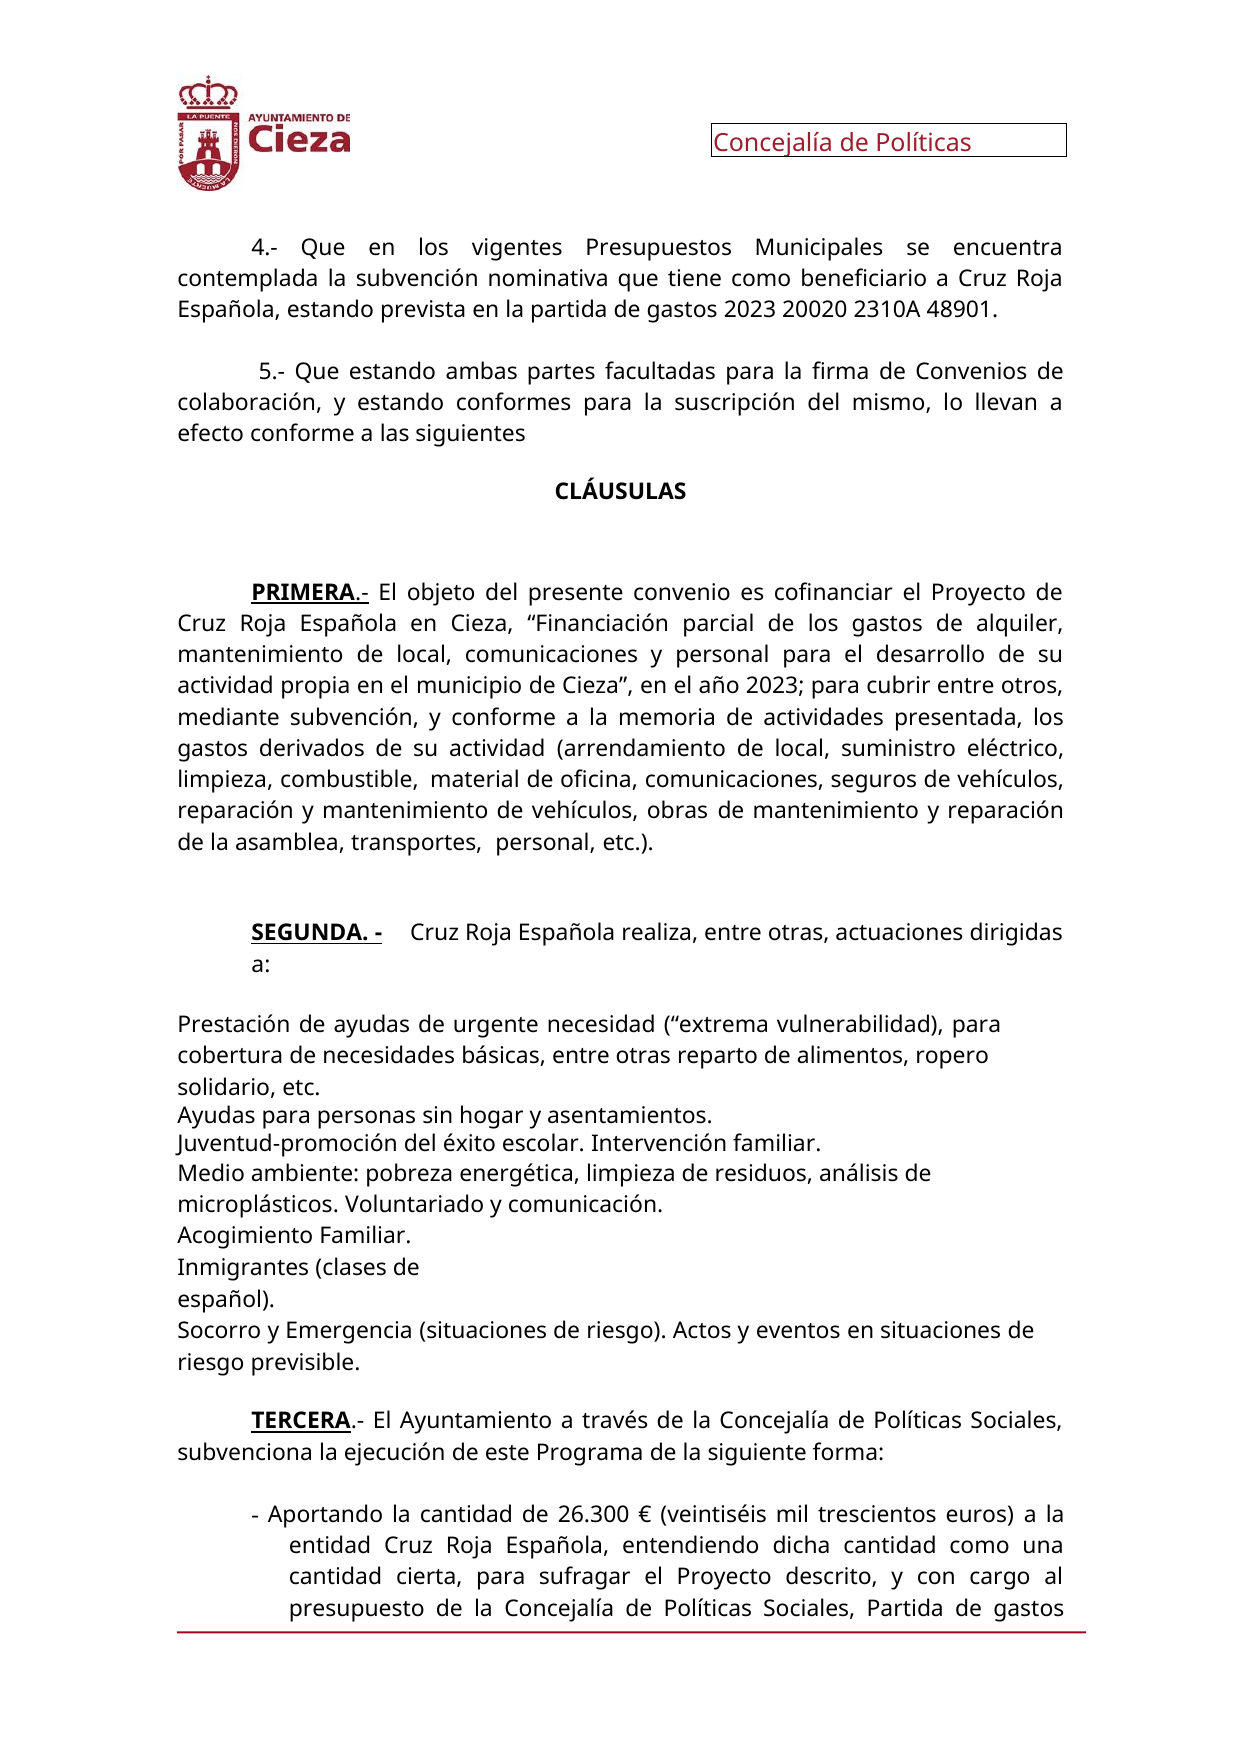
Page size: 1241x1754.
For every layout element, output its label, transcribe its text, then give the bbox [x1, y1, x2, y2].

text PRIMERA.- El objeto del presente convenio es cofinanciar el Proyecto de Cruz Roja Española en Cieza, “Financiación parcial de los gastos de alquiler, mantenimiento de local, comunicaciones y personal para el desarrollo de su actividad propia en el municipio de Cieza”, en el año 2023; para cubrir entre otros, mediante subvención, y conforme a la memoria de actividades presentada, los gastos derivados de su actividad (arrendamiento de local, suministro eléctrico, limpieza, combustible, material de oficina, comunicaciones, seguros de vehículos, reparación y mantenimiento de vehículos, obras de mantenimiento y reparación de la asamblea, transportes, personal, etc.). [177, 576, 1064, 857]
text Prestación de ayudas de urgente necesidad (“extrema vulnerabilidad), para cobertura de necesidades básicas, entre otras reparto de alimentos, ropero solidario, etc. [177, 1008, 1076, 1102]
text Juventud-promoción del éxito escolar. Intervención familiar. [177, 1129, 1076, 1157]
text Acogimiento Familiar. Inmigrantes (clases de español). [177, 1219, 508, 1314]
picture [177, 74, 351, 191]
subtitle CLÁUSULAS [551, 475, 690, 506]
text Medio ambiente: pobreza energética, limpieza de residuos, análisis de microplásticos. Voluntariado y comunicación. [177, 1157, 1042, 1219]
text Ayudas para personas sin hogar y asentamientos. [177, 1102, 1076, 1129]
text 4.- Que en los vigentes Presupuestos Municipales se encuentra contemplada la subvención nominativa que tiene como beneficiario a Cruz Roja Española, estando prevista en la partida de gastos 2023 20020 2310A 48901. [177, 230, 1064, 324]
text - Aportando la cantidad de 26.300 € (veintiséis mil trescientos euros) a la entidad Cruz Roja Española, entendiendo dicha cantidad como una cantidad cierta, para sufragar el Proyecto descrito, y con cargo al presupuesto de la Concejalía de Políticas Sociales, Partida de gastos [251, 1498, 1064, 1623]
text TERCERA.- El Ayuntamiento a través de la Concejalía de Políticas Sociales, subvenciona la ejecución de este Programa de la siguiente forma: [177, 1404, 1063, 1467]
text SEGUNDA. - Cruz Roja Española realiza, entre otras, actuaciones dirigidas a: [251, 916, 1076, 979]
text 5.- Que estando ambas partes facultadas para la firma de Convenios de colaboración, y estando conformes para la suscripción del mismo, lo llevan a efecto conforme a las siguientes [177, 355, 1064, 448]
text Socorro y Emergencia (situaciones de riesgo). Actos y eventos en situaciones de riesgo previsible. [177, 1314, 1076, 1377]
